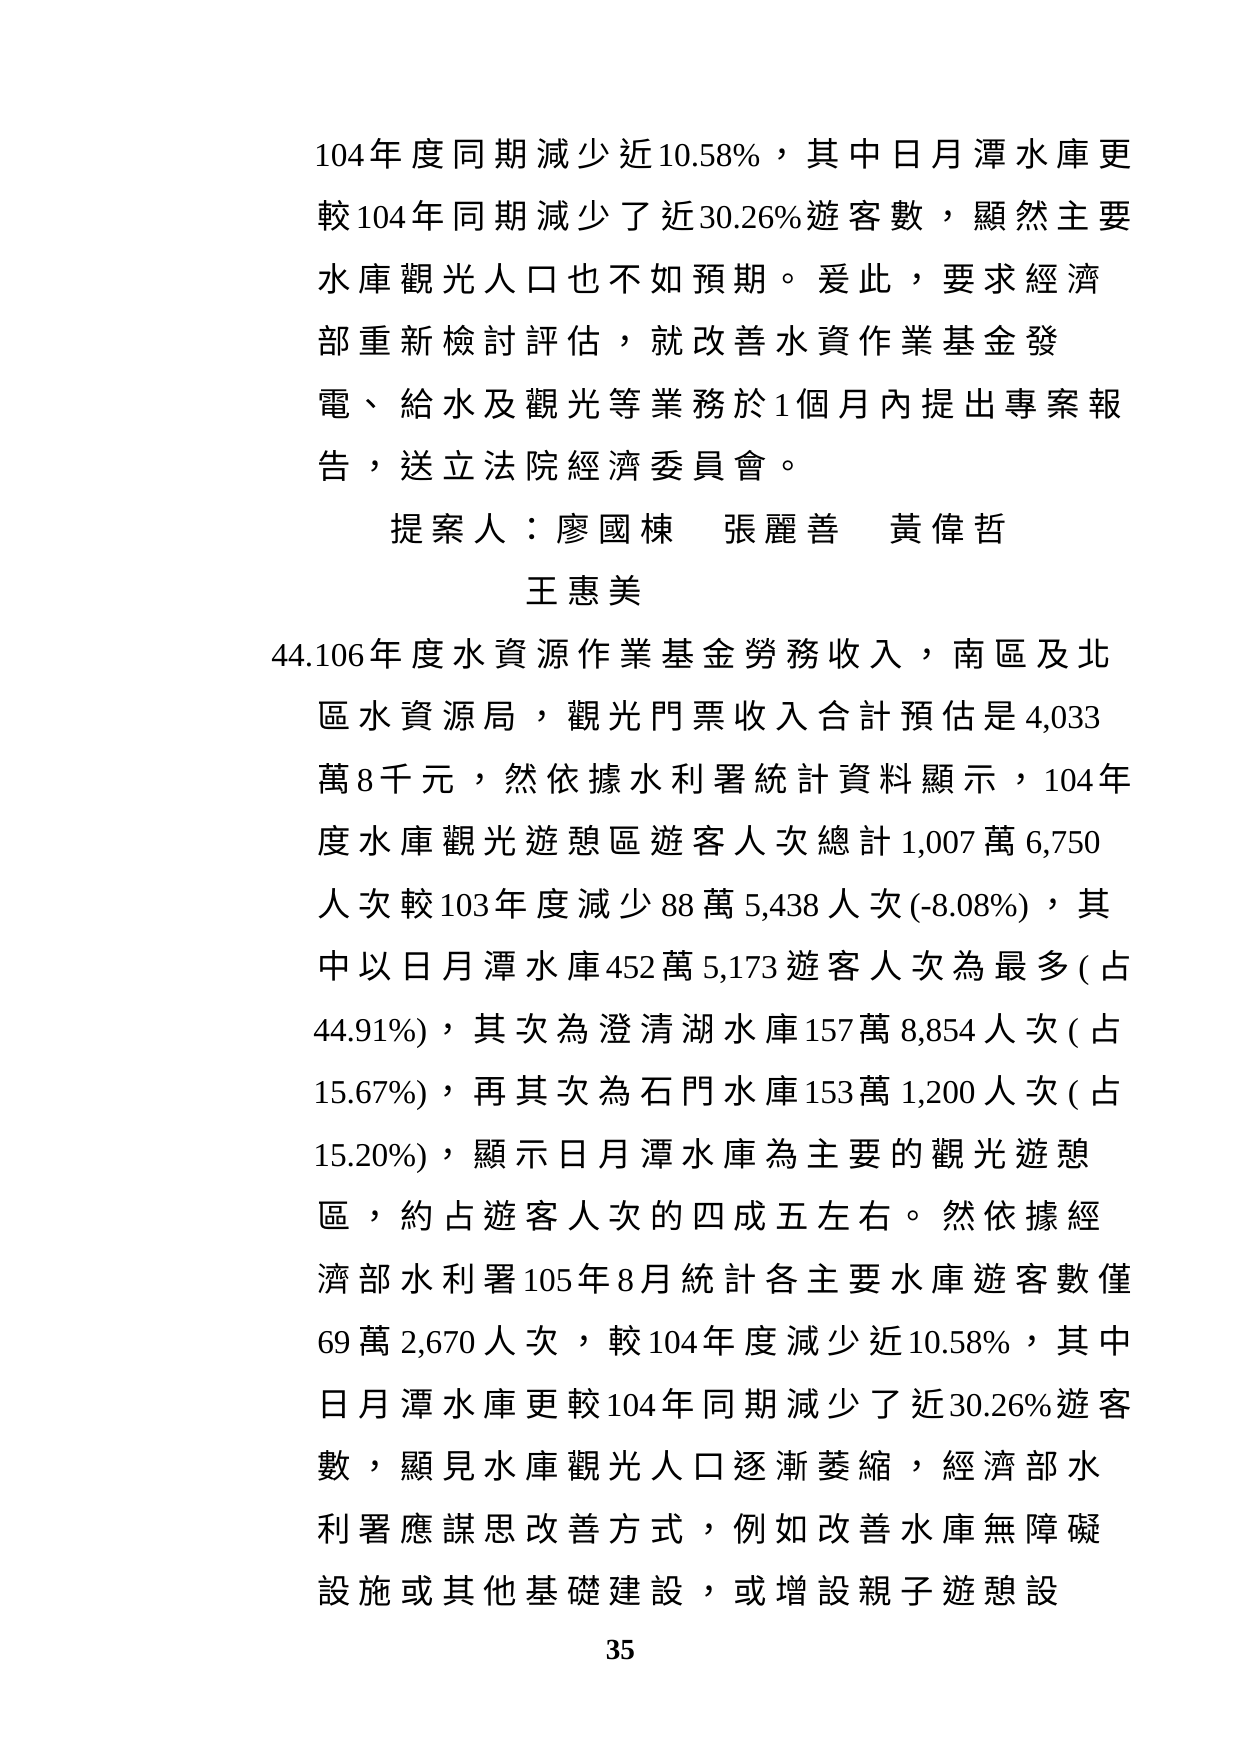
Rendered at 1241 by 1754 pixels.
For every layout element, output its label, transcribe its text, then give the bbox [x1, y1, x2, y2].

text 提案人：廖國棟 張麗善 黃偉哲 王惠美 [381, 485, 1032, 610]
list 106年度水資源作業基金勞務收入，南區及北區水資源局，觀光門票收入合計預估是4,033萬8千元，然依據水利署統計資料顯示，104年度水庫觀光遊憩區遊客人次總計1,007萬6,750人次較103年度減少88萬5,438人次(-8.08%)，其中以日月潭水庫452萬5,173遊客人次為最多(占44.91%)，其次為澄清湖水庫157萬8,854人次(占15.67%)，再其次為石門水庫153萬1,200人次(占15.20%)，顯示日月潭水庫為主要的觀光遊憩區，約占遊客人次的四成五左右。然依據經濟部水利署105年8月統計各主要水庫遊客數僅69萬2,670人次，較104年度減少近10.58%，其中日月潭水庫更較104年同期減少了近30.26%遊客數，顯見水庫觀光人口逐漸萎縮，經濟部水利署應謀思改善方式，例如改善水庫無障礙設施或其他基礎建設，或增設親子遊憩設 [265, 610, 1136, 1610]
list 104年度同期減少近10.58%，其中日月潭水庫更較104年同期減少了近30.26%遊客數，顯然主要水庫觀光人口也不如預期。爰此，要求經濟部重新檢討評估，就改善水資作業基金發電、給水及觀光等業務於1個月內提出專案報告，送立法院經濟委員會。 [265, 110, 1136, 485]
